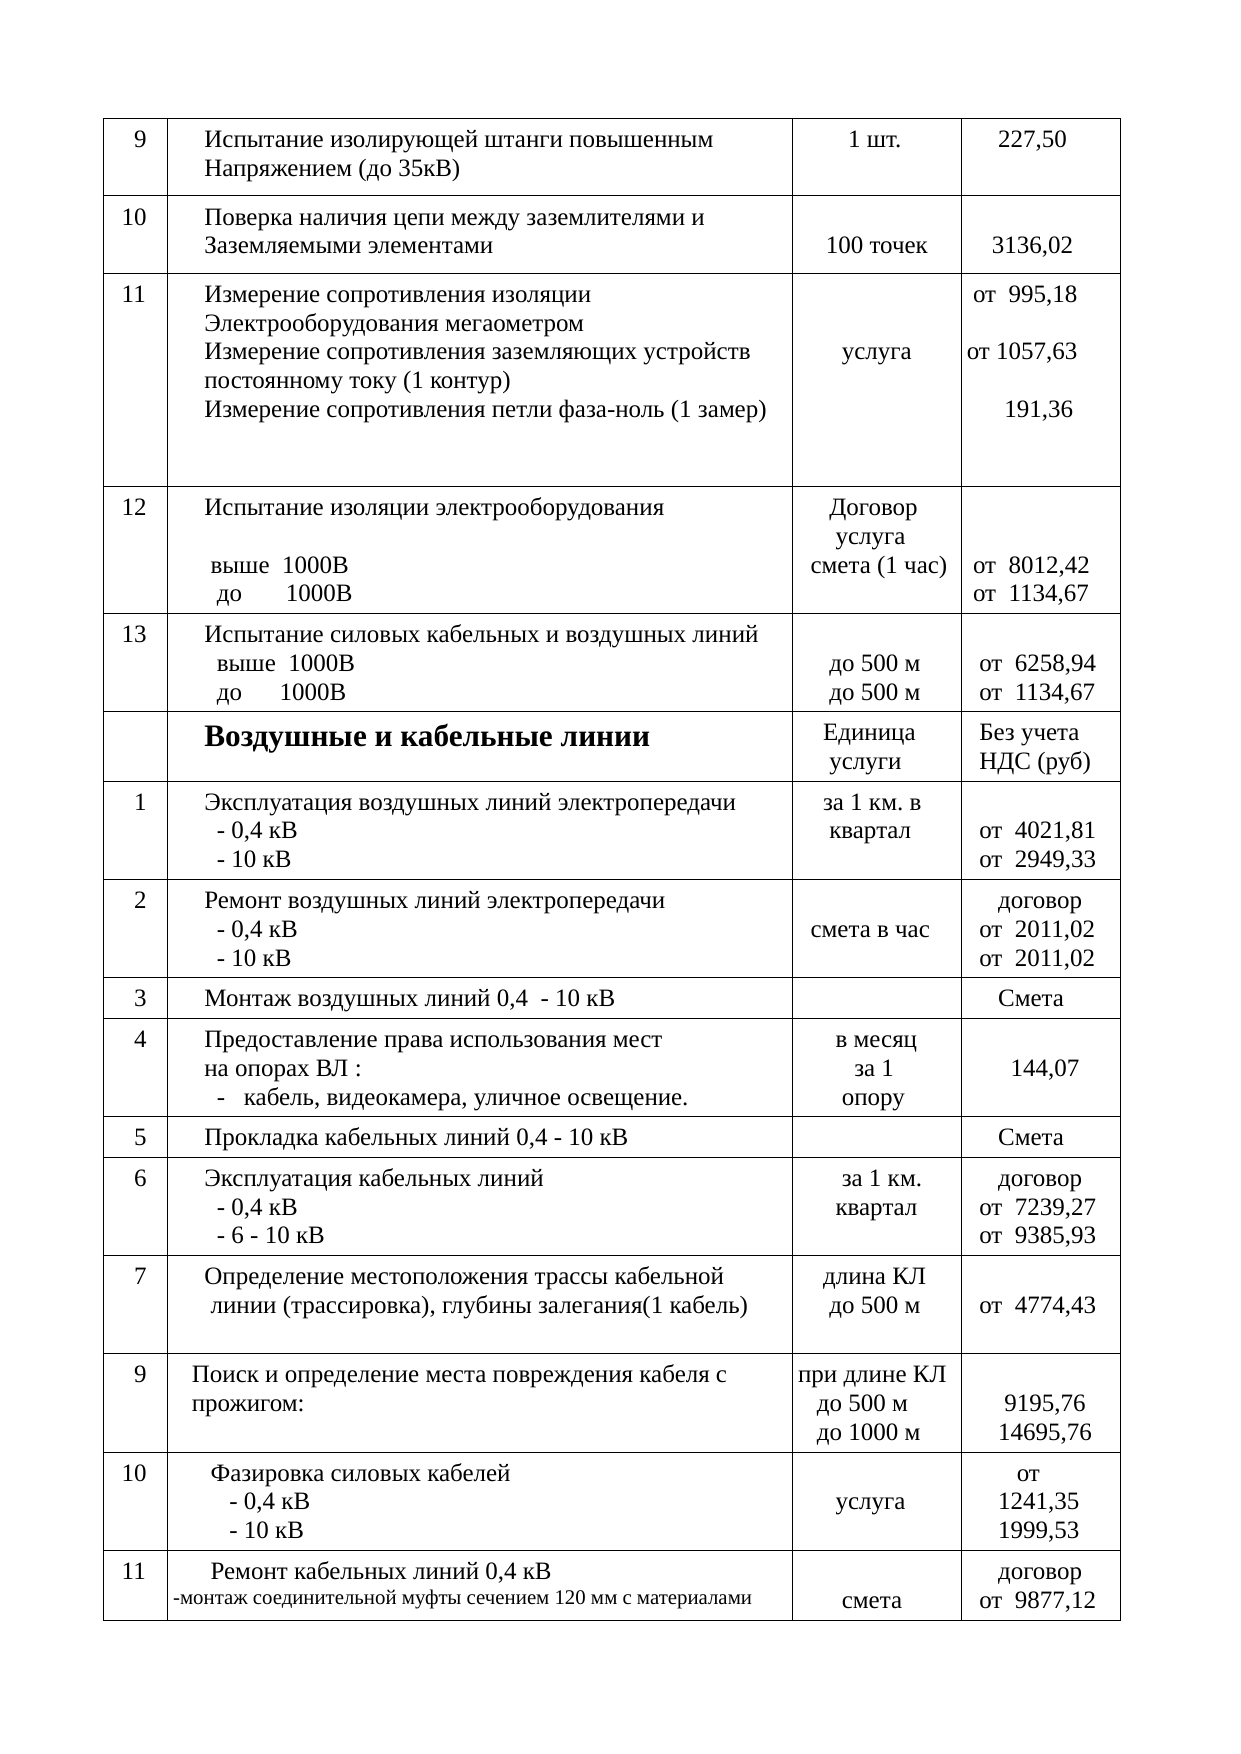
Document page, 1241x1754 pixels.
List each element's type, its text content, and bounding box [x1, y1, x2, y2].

table_cell договор от 9877,12 [962, 1551, 1120, 1620]
table_cell Испытание изоляции электрооборудования выше 1000В до 1000В [168, 487, 792, 613]
table_cell Фазировка силовых кабелей - 0,4 кВ - 10 кВ [168, 1453, 792, 1550]
table_cell договор от 2011,02 от 2011,02 [962, 880, 1120, 977]
table_cell Эксплуатация воздушных линий электропередачи - 0,4 кВ - 10 кВ [168, 782, 792, 879]
table_cell 3 [104, 978, 167, 1018]
table_cell 1 [104, 782, 167, 879]
table_cell от 4774,43 [962, 1256, 1120, 1353]
table_cell за 1 км. квартал [793, 1158, 961, 1255]
table_cell 5 [104, 1117, 167, 1157]
table_cell 100 точек [793, 196, 961, 273]
table_cell Единица услуги [793, 712, 961, 781]
table_cell Прокладка кабельных линий 0,4 - 10 кВ [168, 1117, 792, 1157]
table_cell 12 [104, 487, 167, 613]
table_cell Определение местоположения трассы кабельной линии (трассировка), глубины залегания(1 кабель) [168, 1256, 792, 1353]
table_cell 227,50 [962, 119, 1120, 195]
table_cell Ремонт воздушных линий электропередачи - 0,4 кВ - 10 кВ [168, 880, 792, 977]
table_cell Договор услуга смета (1 час) [793, 487, 961, 613]
table_cell смета [793, 1551, 961, 1620]
table_cell Предоставление права использования мест на опорах ВЛ : - кабель, видеокамера, уличное освещение. [168, 1019, 792, 1116]
table_cell Без учета НДС (руб) [962, 712, 1120, 781]
table_cell 9 [104, 119, 167, 195]
table_cell Воздушные и кабельные линии [168, 712, 792, 781]
table_cell Ремонт кабельных линий 0,4 кВ -монтаж соединительной муфты сечением 120 мм с материалами [168, 1551, 792, 1620]
table_cell [793, 1117, 961, 1157]
table_cell Поиск и определение места повреждения кабеля с прожигом: [168, 1354, 792, 1451]
table_cell 7 [104, 1256, 167, 1353]
table_cell услуга [793, 274, 961, 486]
table_cell 10 [104, 196, 167, 273]
table_cell от 995,18 от 1057,63 191,36 [962, 274, 1120, 486]
table_cell 1 шт. [793, 119, 961, 195]
table_cell от 8012,42 от 1134,67 [962, 487, 1120, 613]
table_cell от 6258,94 от 1134,67 [962, 614, 1120, 711]
table_cell Смета [962, 978, 1120, 1018]
table_cell 144,07 [962, 1019, 1120, 1116]
table_cell Испытание силовых кабельных и воздушных линий выше 1000В до 1000В [168, 614, 792, 711]
table_cell 11 [104, 274, 167, 486]
table_cell 6 [104, 1158, 167, 1255]
table_cell до 500 м до 500 м [793, 614, 961, 711]
table_cell [104, 712, 167, 781]
table_cell при длине КЛ до 500 м до 1000 м [793, 1354, 961, 1451]
table_cell 3136,02 [962, 196, 1120, 273]
table_cell смета в час [793, 880, 961, 977]
table_cell Испытание изолирующей штанги повышенным Напряжением (до 35кВ) [168, 119, 792, 195]
table_cell 9195,76 14695,76 [962, 1354, 1120, 1451]
table_cell 10 [104, 1453, 167, 1550]
table_cell длина КЛ до 500 м [793, 1256, 961, 1353]
table_cell договор от 7239,27 от 9385,93 [962, 1158, 1120, 1255]
table_cell 11 [104, 1551, 167, 1620]
table_cell 13 [104, 614, 167, 711]
table_cell 2 [104, 880, 167, 977]
table_cell Измерение сопротивления изоляции Электрооборудования мегаометром Измерение сопротивления заземляющих устройств постоянному току (1 контур) Измерение сопротивления петли фаза-ноль (1 замер) [168, 274, 792, 486]
table_cell Эксплуатация кабельных линий - 0,4 кВ - 6 - 10 кВ [168, 1158, 792, 1255]
table_cell 9 [104, 1354, 167, 1451]
table_cell от 1241,35 1999,53 [962, 1453, 1120, 1550]
table_cell 4 [104, 1019, 167, 1116]
table_cell Поверка наличия цепи между заземлителями и Заземляемыми элементами [168, 196, 792, 273]
table_cell от 4021,81 от 2949,33 [962, 782, 1120, 879]
table_cell за 1 км. в квартал [793, 782, 961, 879]
table_cell Смета [962, 1117, 1120, 1157]
table_cell услуга [793, 1453, 961, 1550]
table_cell в месяц за 1 опору [793, 1019, 961, 1116]
table_cell Монтаж воздушных линий 0,4 - 10 кВ [168, 978, 792, 1018]
table_cell [793, 978, 961, 1018]
